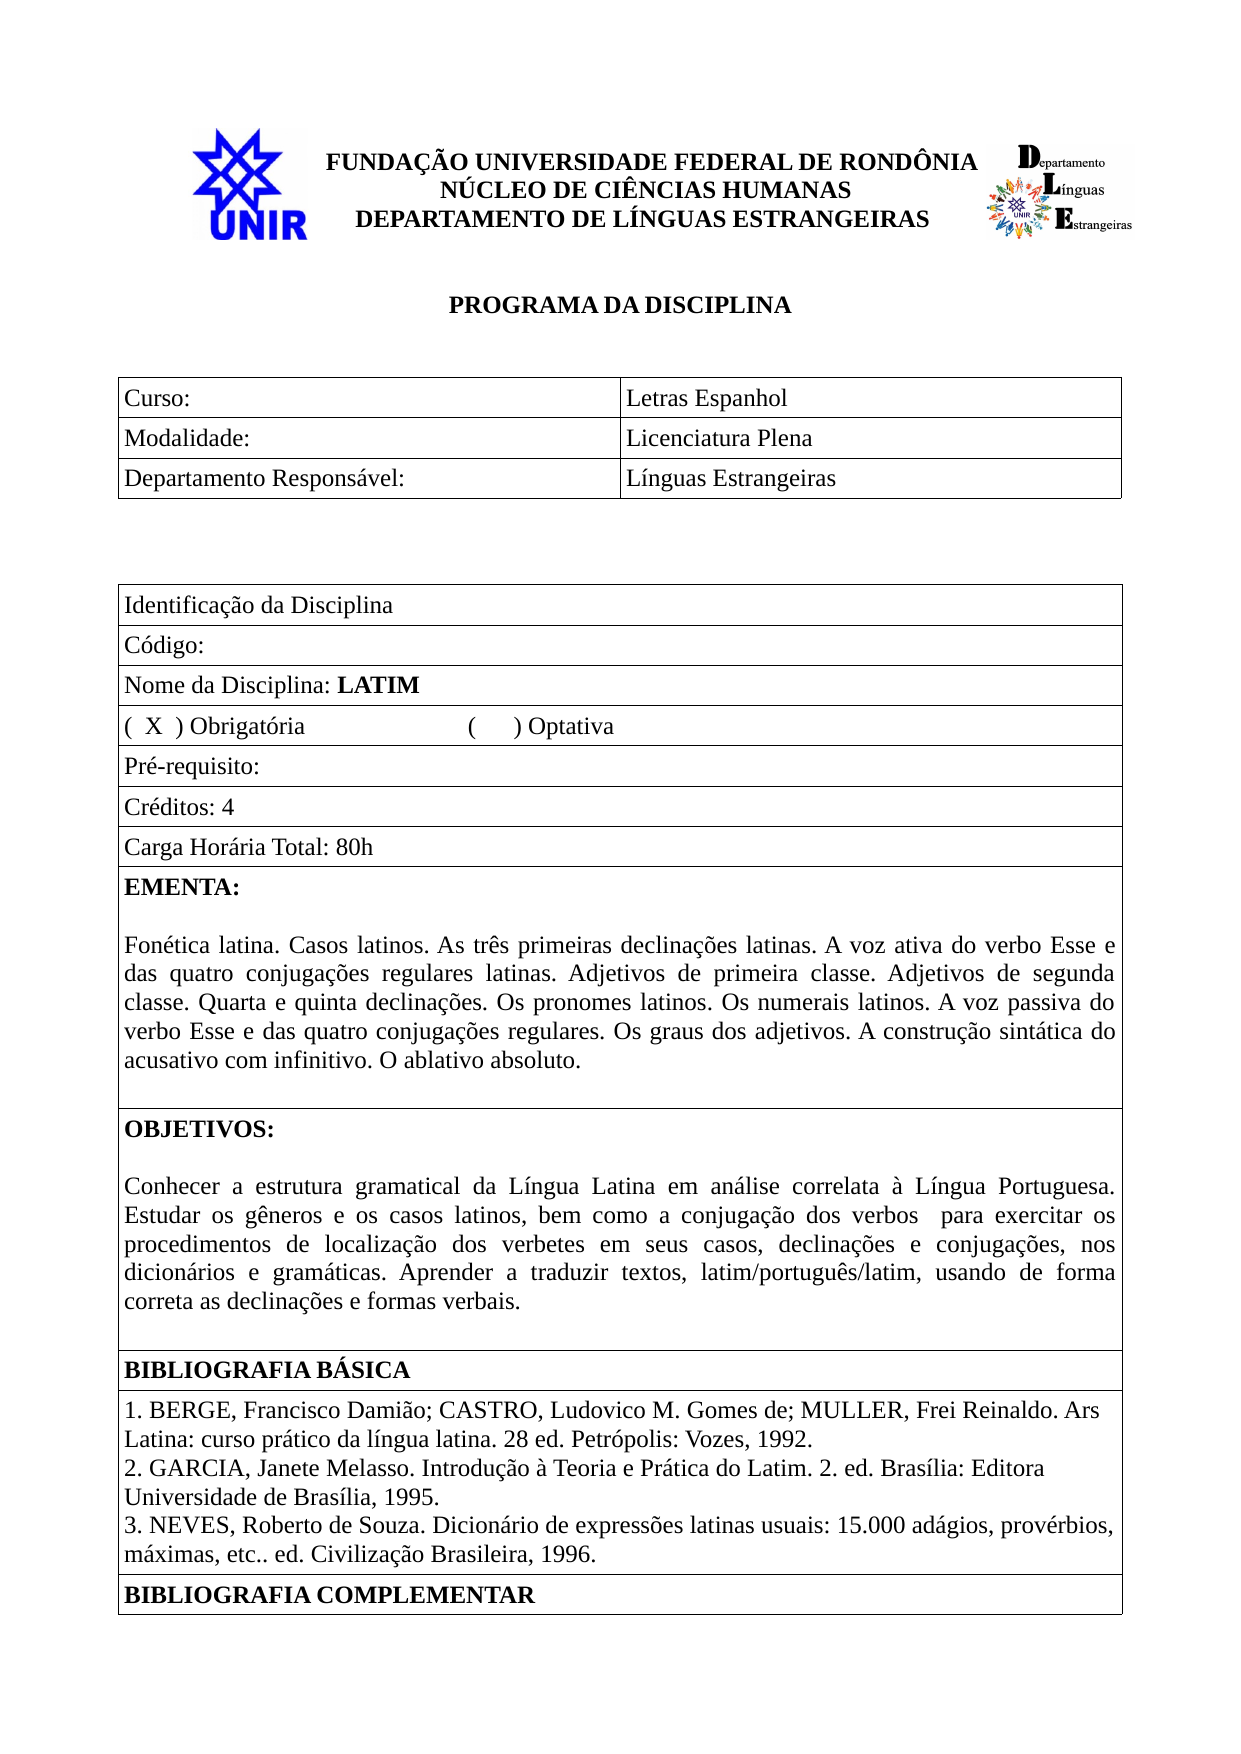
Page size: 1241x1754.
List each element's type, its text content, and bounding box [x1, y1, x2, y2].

table_cell Modalidade: [119, 418, 620, 457]
table_cell Licenciatura Plena [621, 418, 1121, 457]
table_cell BIBLIOGRAFIA BÁSICA [119, 1351, 1122, 1390]
table_cell OBJETIVOS: Conhecer a estrutura gramatical da Língua Latina em análise correlata à Língua Portuguesa. Estudar os gêneros e os casos latinos, bem como a conjugação dos verbos para exercitar os procedimentos de localização dos verbetes em seus casos, declinações e conjugações, nos dicionários e gramáticas. Aprender a traduzir textos, latim/português/latim, usando de forma correta as declinações e formas verbais. [119, 1109, 1122, 1349]
table_cell Departamento Responsável: [119, 459, 620, 498]
picture [188, 128, 311, 240]
text [118, 204, 188, 233]
table_cell Nome da Disciplina: LATIM [119, 666, 1122, 705]
table_cell Pré-requisito: [119, 746, 1122, 786]
table_header Letras Espanhol [621, 378, 1121, 417]
text [81, 147, 188, 176]
table_cell Línguas Estrangeiras [621, 459, 1121, 498]
text PROGRAMA DA DISCIPLINA [118, 291, 1122, 319]
text FUNDAÇÃO UNIVERSIDADE FEDERAL DE RONDÔNIA [311, 147, 985, 176]
text [118, 176, 188, 204]
text NÚCLEO DE CIÊNCIAS HUMANAS [311, 176, 985, 204]
table_header Curso: [119, 378, 620, 417]
table_header Identificação da Disciplina [119, 585, 1122, 624]
table_cell EMENTA: Fonética latina. Casos latinos. As três primeiras declinações latinas. A voz ativa do verbo Esse e das quatro conjugações regulares latinas. Adjetivos de primeira classe. Adjetivos de segunda classe. Quarta e quinta declinações. Os pronomes latinos. Os numerais latinos. A voz passiva do verbo Esse e das quatro conjugações regulares. Os graus dos adjetivos. A construção sintática do acusativo com infinitivo. O ablativo absoluto. [119, 867, 1122, 1108]
picture [985, 144, 1136, 240]
table_cell 1. BERGE, Francisco Damião; CASTRO, Ludovico M. Gomes de; MULLER, Frei Reinaldo. Ars Latina: curso prático da língua latina. 28 ed. Petrópolis: Vozes, 1992. 2. GARCIA, Janete Melasso. Introdução à Teoria e Prática do Latim. 2. ed. Brasília: Editora Universidade de Brasília, 1995. 3. NEVES, Roberto de Souza. Dicionário de expressões latinas usuais: 15.000 adágios, provérbios, máximas, etc.. ed. Civilização Brasileira, 1996. [119, 1391, 1122, 1574]
table_cell Créditos: 4 [119, 787, 1122, 826]
table_cell ( X ) Obrigatória ( ) Optativa [119, 706, 1122, 745]
table_cell BIBLIOGRAFIA COMPLEMENTAR [119, 1575, 1122, 1614]
text DEPARTAMENTO DE LÍNGUAS ESTRANGEIRAS [311, 204, 985, 233]
table_cell Código: [119, 626, 1122, 665]
table_cell Carga Horária Total: 80h [119, 827, 1122, 866]
